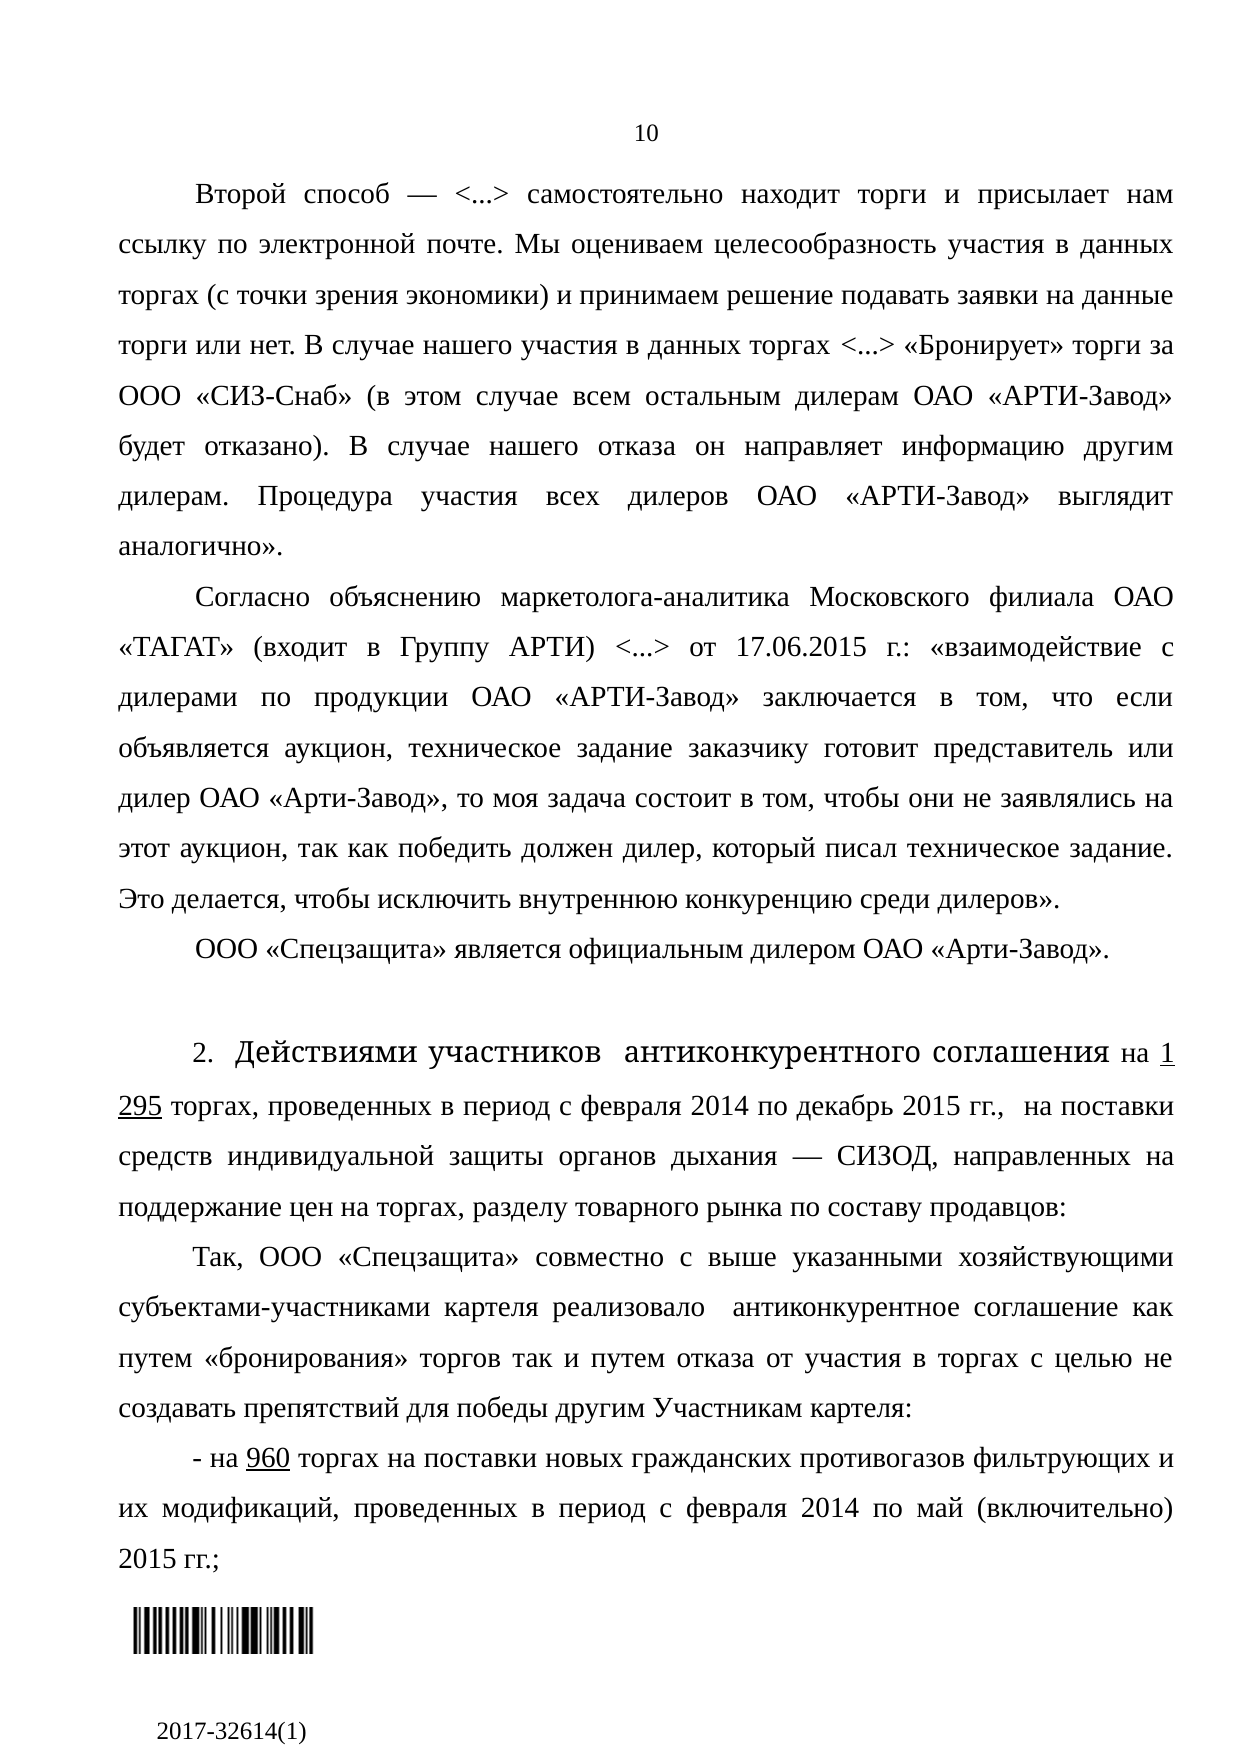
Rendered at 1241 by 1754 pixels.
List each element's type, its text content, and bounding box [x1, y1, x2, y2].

text ООО «Спецзащита» является официальным дилером ОАО «Арти-Завод». [118, 931, 1174, 964]
text Согласно объяснению маркетолога-аналитика Московского филиала ОАО «ТАГАТ» (входит в Группу АРТИ) <...> от 17.06.2015 г.: «взаимодействие с дилерами по продукции ОАО «АРТИ-Завод» заключается в том, что если объявляется аукцион, техническое задание заказчику готовит представитель или дилер ОАО «Арти-Завод», то моя задача состоит в том, чтобы они не заявлялись на этот аукцион, так как победить должен дилер, который писал техническое задание. Это делается, чтобы исключить внутреннюю конкуренцию среди дилеров». [118, 579, 1174, 914]
text Так, ООО «Спецзащита» совместно с выше указанными хозяйствующими субъектами-участниками картеля реализовало антиконкурентное соглашение как путем «бронирования» торгов так и путем отказа от участия в торгах с целью не создавать препятствий для победы другим Участникам картеля: [118, 1239, 1174, 1423]
text 2. Действиями участников антиконкурентного соглашения на 1 295 торгах, проведенных в период с февраля 2014 по декабрь 2015 гг., на поставки средств индивидуальной защиты органов дыхания — СИЗОД, направленных на поддержание цен на торгах, разделу товарного рынка по составу продавцов: [118, 1032, 1174, 1222]
text Второй способ — <...> самостоятельно находит торги и присылает нам ссылку по электронной почте. Мы оцениваем целесообразность участия в данных торгах (с точки зрения экономики) и принимаем решение подавать заявки на данные торги или нет. В случае нашего участия в данных торгах <...> «Бронирует» торги за ООО «СИЗ-Снаб» (в этом случае всем остальным дилерам ОАО «АРТИ-Завод» будет отказано). В случае нашего отказа он направляет информацию другим дилерам. Процедура участия всех дилеров ОАО «АРТИ-Завод» выглядит аналогично». [118, 176, 1174, 562]
picture [118, 1607, 331, 1654]
text - на 960 торгах на поставки новых гражданских противогазов фильтрующих и их модификаций, проведенных в период с февраля 2014 по май (включительно) 2015 гг.; [118, 1440, 1174, 1574]
